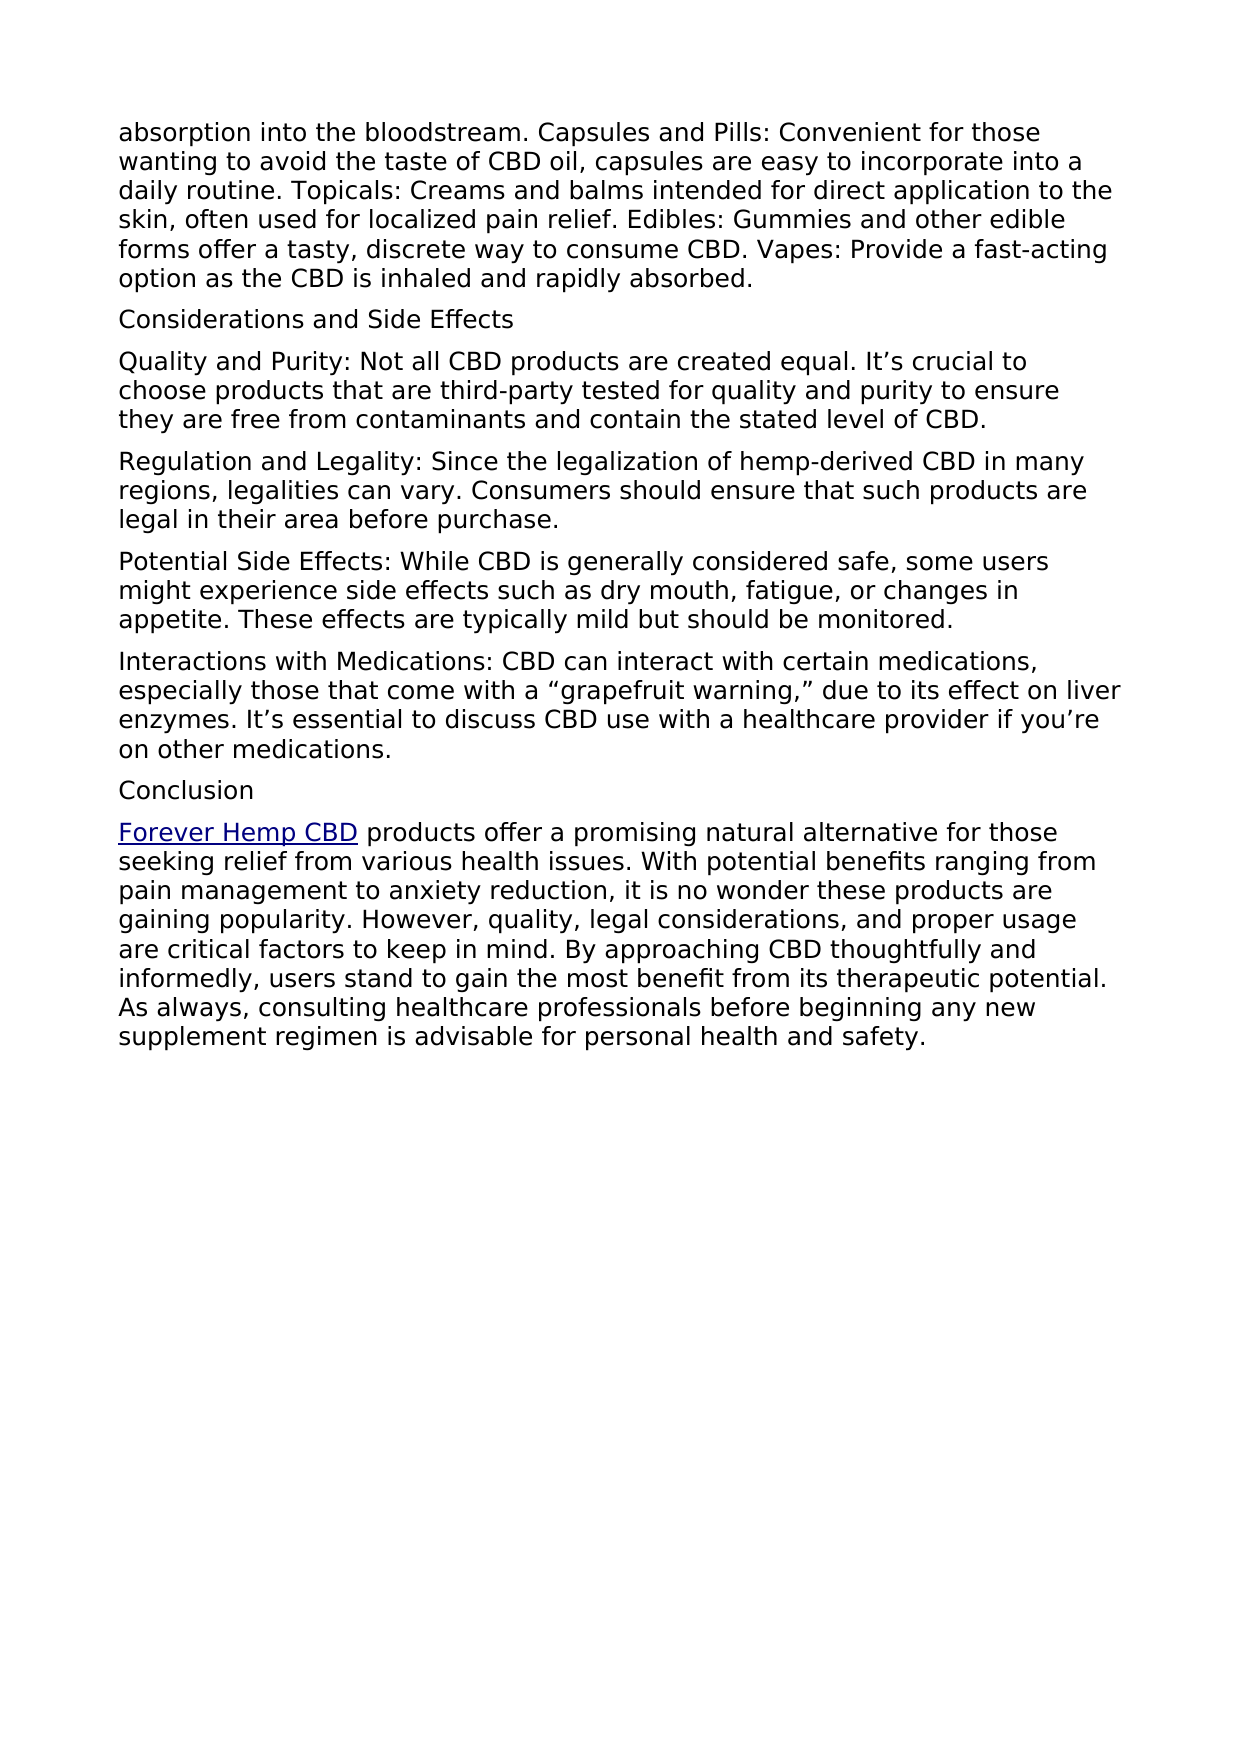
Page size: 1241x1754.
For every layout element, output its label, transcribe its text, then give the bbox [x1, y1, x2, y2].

text Considerations and Side Effects [118, 306, 1122, 335]
text Potential Side Effects: While CBD is generally considered safe, some users might experience side effects such as dry mouth, fatigue, or changes in appetite. These effects are typically mild but should be monitored. [118, 547, 1122, 635]
text Conclusion [118, 776, 1122, 806]
text Quality and Purity: Not all CBD products are created equal. It’s crucial to choose products that are third-party tested for quality and purity to ensure they are free from contaminants and contain the stated level of CBD. [118, 347, 1122, 435]
text absorption into the bloodstream. Capsules and Pills: Convenient for those wanting to avoid the taste of CBD oil, capsules are easy to incorporate into a daily routine. Topicals: Creams and balms intended for direct application to the skin, often used for localized pain relief. Edibles: Gummies and other edible forms offer a tasty, discrete way to consume CBD. Vapes: Provide a fast-acting option as the CBD is inhaled and rapidly absorbed. [118, 118, 1122, 293]
text Regulation and Legality: Since the legalization of hemp-derived CBD in many regions, legalities can vary. Consumers should ensure that such products are legal in their area before purchase. [118, 447, 1122, 535]
text Interactions with Medications: CBD can interact with certain medications, especially those that come with a “grapefruit warning,” due to its effect on liver enzymes. It’s essential to discuss CBD use with a healthcare provider if you’re on other medications. [118, 647, 1122, 764]
text Forever Hemp CBD products offer a promising natural alternative for those seeking relief from various health issues. With potential benefits ranging from pain management to anxiety reduction, it is no wonder these products are gaining popularity. However, quality, legal considerations, and proper usage are critical factors to keep in mind. By approaching CBD thoughtfully and informedly, users stand to gain the most benefit from its therapeutic potential. As always, consulting healthcare professionals before beginning any new supplement regimen is advisable for personal health and safety. [118, 818, 1122, 1051]
